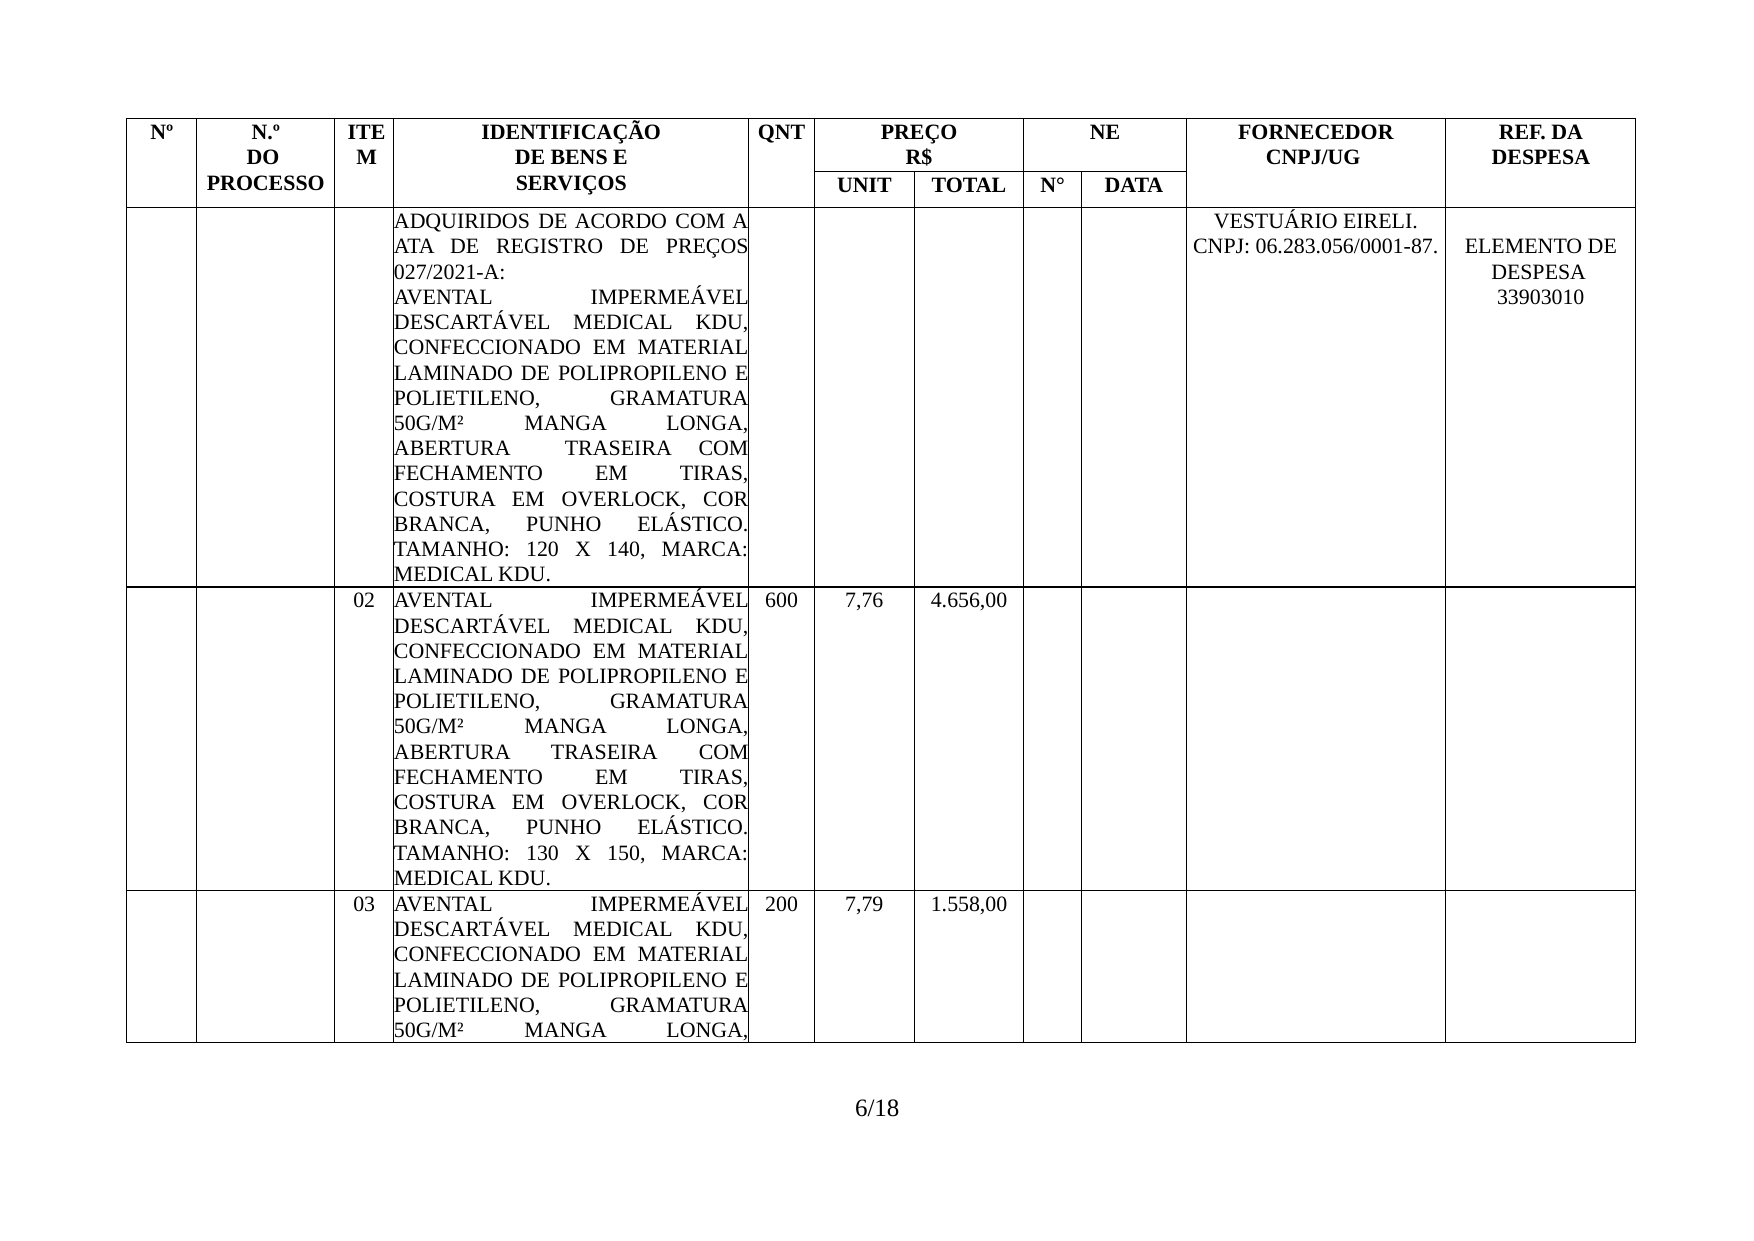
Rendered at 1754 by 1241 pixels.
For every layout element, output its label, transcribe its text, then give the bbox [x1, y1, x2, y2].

table_header QNT [749, 119, 814, 207]
table_cell [127, 208, 196, 586]
table_cell [1024, 891, 1081, 1042]
table_cell [197, 208, 334, 586]
table_cell [127, 588, 196, 890]
table_cell 1.558,00 [915, 891, 1023, 1042]
table_cell [1446, 891, 1635, 1042]
table_cell ELEMENTO DE DESPESA 33903010 [1446, 208, 1635, 586]
table_cell ADQUIRIDOS DE ACORDO COM A ATA DE REGISTRO DE PREÇOS 027/2021-A: AVENTAL IMPERMEÁVEL DESCARTÁVEL MEDICAL KDU, CONFECCIONADO EM MATERIAL LAMINADO DE POLIPROPILENO E POLIETILENO, GRAMATURA 50G/M² MANGA LONGA, ABERTURA TRASEIRA COM FECHAMENTO EM TIRAS, COSTURA EM OVERLOCK, COR BRANCA, PUNHO ELÁSTICO. TAMANHO: 120 X 140, MARCA: MEDICAL KDU. [394, 208, 748, 586]
table_cell [1024, 208, 1081, 586]
table_cell [1187, 891, 1445, 1042]
table_cell 02 [335, 588, 393, 890]
table_cell 03 [335, 891, 393, 1042]
table_cell [1082, 891, 1186, 1042]
table_cell DATA [1082, 172, 1186, 207]
table_cell [197, 588, 334, 890]
table_cell [1082, 208, 1186, 586]
table_cell [335, 208, 393, 586]
table_cell AVENTAL IMPERMEÁVEL DESCARTÁVEL MEDICAL KDU, CONFECCIONADO EM MATERIAL LAMINADO DE POLIPROPILENO E POLIETILENO, GRAMATURA 50G/M² MANGA LONGA, ABERTURA TRASEIRA COM FECHAMENTO EM TIRAS, COSTURA EM OVERLOCK, COR BRANCA, PUNHO ELÁSTICO. TAMANHO: 130 X 150, MARCA: MEDICAL KDU. [394, 588, 748, 890]
table_cell 600 [749, 588, 814, 890]
table_cell [815, 208, 914, 586]
table_header FORNECEDOR CNPJ/UG [1187, 119, 1445, 207]
table_cell VESTUÁRIO EIRELI. CNPJ: 06.283.056/0001-87. [1187, 208, 1445, 586]
table_cell [1446, 588, 1635, 890]
table_cell 200 [749, 891, 814, 1042]
table_cell [915, 208, 1023, 586]
table_header REF. DA DESPESA [1446, 119, 1635, 207]
table_cell UNIT [815, 172, 914, 207]
table_cell [1082, 588, 1186, 890]
table_cell 7,79 [815, 891, 914, 1042]
table_cell [127, 891, 196, 1042]
table_header PREÇO R$ [815, 119, 1023, 171]
table_cell TOTAL [915, 172, 1023, 207]
table_header N.º DO PROCESSO [197, 119, 334, 207]
table_cell [1024, 588, 1081, 890]
table_cell [197, 891, 334, 1042]
table_header IDENTIFICAÇÃO DE BENS E SERVIÇOS [394, 119, 748, 207]
table_header NE [1024, 119, 1186, 171]
table_cell [749, 208, 814, 586]
table_cell AVENTAL IMPERMEÁVEL DESCARTÁVEL MEDICAL KDU, CONFECCIONADO EM MATERIAL LAMINADO DE POLIPROPILENO E POLIETILENO, GRAMATURA 50G/M² MANGA LONGA, [394, 891, 748, 1042]
table_cell [1187, 588, 1445, 890]
table_header ITEM [335, 119, 393, 207]
table_cell 4.656,00 [915, 588, 1023, 890]
table_cell N° [1024, 172, 1081, 207]
table_header Nº [127, 119, 196, 207]
table_cell 7,76 [815, 588, 914, 890]
